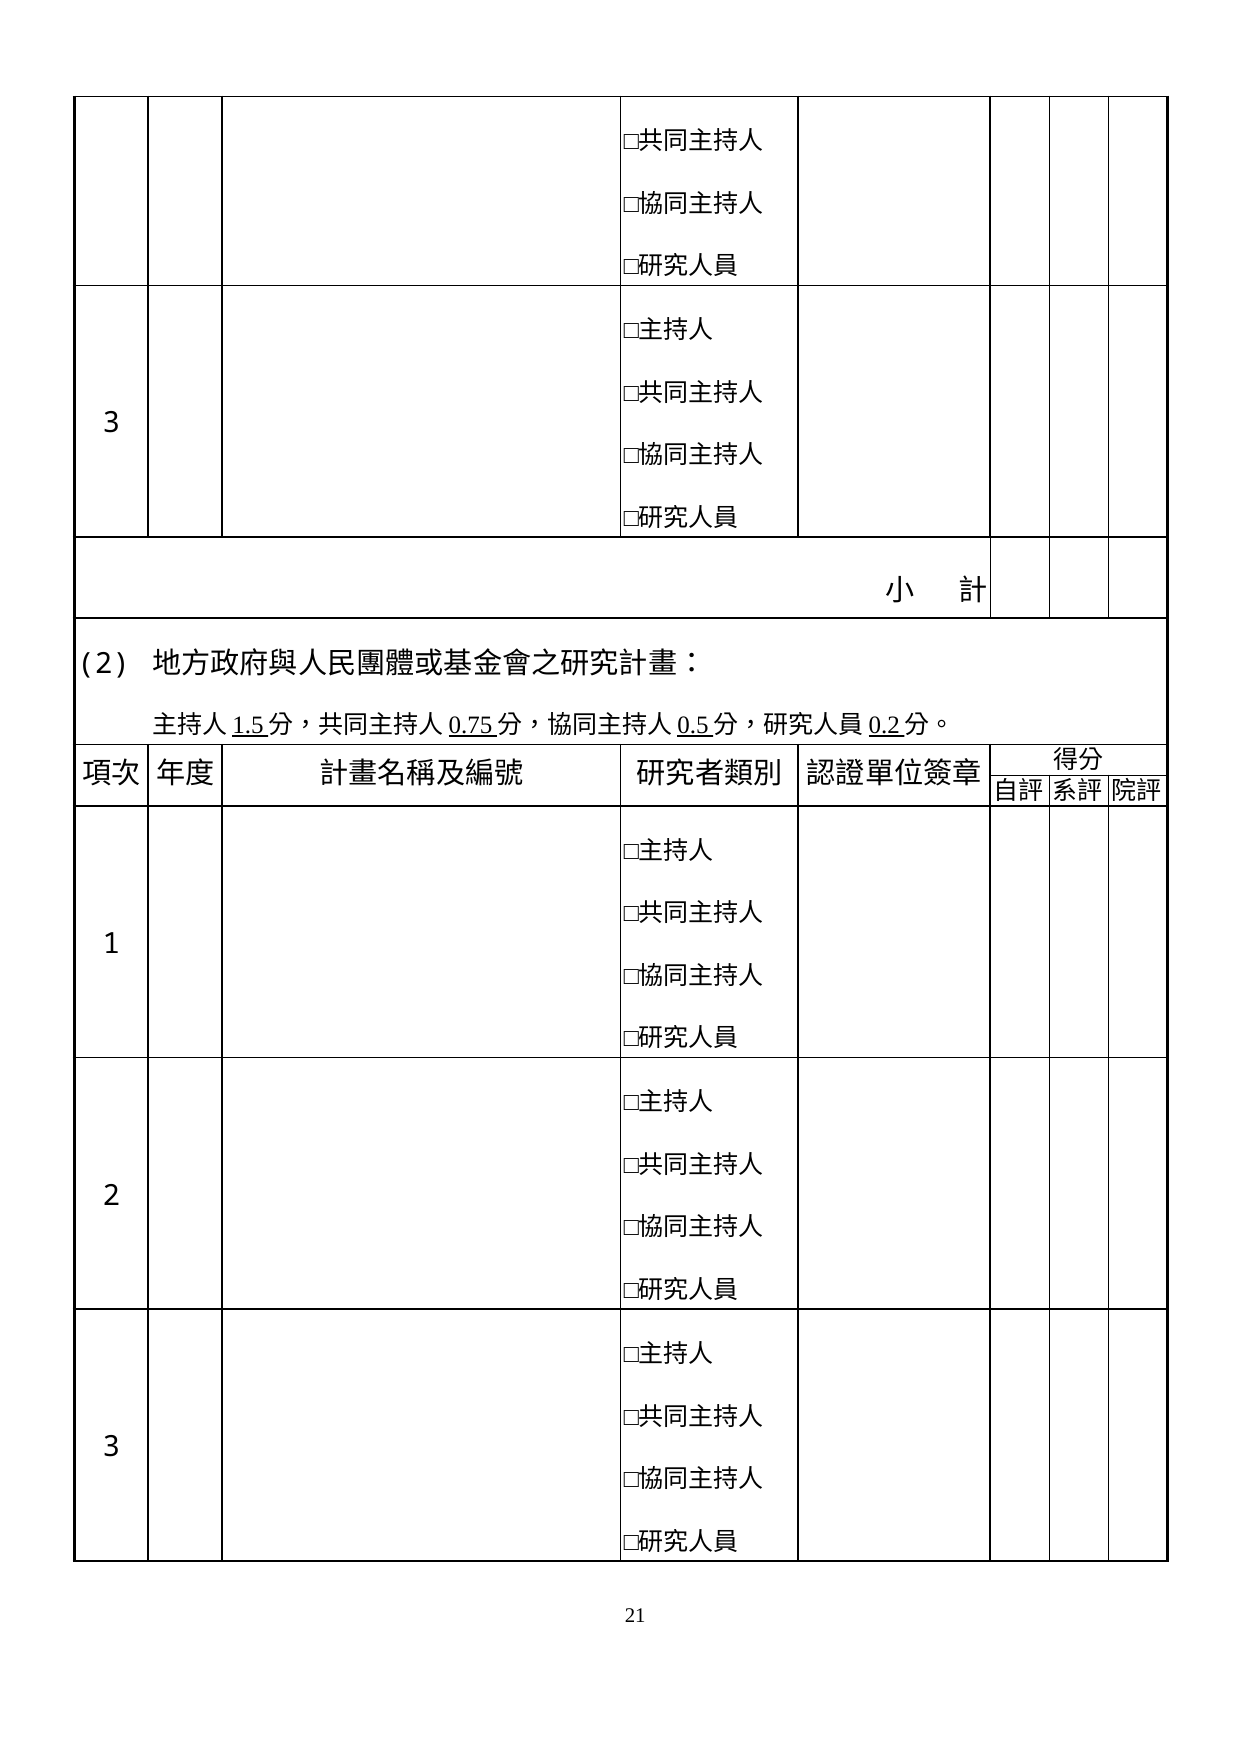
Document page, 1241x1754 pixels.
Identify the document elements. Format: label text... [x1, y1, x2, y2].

table_cell [1050, 97, 1108, 284]
table_cell 年度 [149, 745, 221, 805]
table_cell 地方政府與人民團體或基金會之研究計畫： 主持人1.5分，共同主持人0.75分，協同主持人0.5分，研究人員0.2分。 [76, 619, 1166, 744]
table_cell [223, 1058, 620, 1308]
table_cell [149, 286, 221, 536]
table_cell [991, 286, 1049, 536]
table_cell 得分 [991, 745, 1166, 774]
table_cell [1050, 286, 1108, 536]
table_cell [991, 1310, 1049, 1560]
table_cell □共同主持人 □協同主持人 □研究人員 [621, 97, 797, 284]
table_cell [1109, 807, 1166, 1057]
table_cell [1109, 1310, 1166, 1560]
table_cell [1050, 807, 1108, 1057]
table_cell 院評 [1109, 776, 1166, 805]
table_cell □主持人 □共同主持人 □協同主持人 □研究人員 [621, 807, 797, 1057]
table_cell 系評 [1050, 776, 1108, 805]
table_cell 認證單位簽章 [799, 745, 989, 805]
table_cell [991, 807, 1049, 1057]
table_cell [149, 1058, 221, 1308]
table_cell 計畫名稱及編號 [223, 745, 620, 805]
table_cell [799, 807, 989, 1057]
table_cell [149, 807, 221, 1057]
table_cell [223, 1310, 620, 1560]
table_cell [223, 286, 620, 536]
table_cell 項次 [76, 745, 147, 805]
table_cell 小 計 [76, 538, 990, 617]
table_cell [149, 97, 221, 284]
table_cell [799, 286, 989, 536]
table_cell [149, 1310, 221, 1560]
table_cell 1 [76, 807, 147, 1057]
table_cell [991, 538, 1049, 617]
table_cell [1050, 538, 1108, 617]
table_cell [223, 97, 620, 284]
table_cell [1109, 286, 1166, 536]
table_cell □主持人 □共同主持人 □協同主持人 □研究人員 [621, 286, 797, 536]
table_cell 2 [76, 1058, 147, 1308]
table_cell [991, 1058, 1049, 1308]
table_cell 3 [76, 286, 147, 536]
table_cell 自評 [991, 776, 1049, 805]
table_cell 研究者類別 [621, 745, 797, 805]
table_cell [799, 1310, 989, 1560]
table_cell [1050, 1058, 1108, 1308]
table_cell [799, 1058, 989, 1308]
table_cell [1109, 1058, 1166, 1308]
table_cell □主持人 □共同主持人 □協同主持人 □研究人員 [621, 1310, 797, 1560]
table_cell [991, 97, 1049, 284]
table_cell [1050, 1310, 1108, 1560]
table_cell 3 [76, 1310, 147, 1560]
table_cell □主持人 □共同主持人 □協同主持人 □研究人員 [621, 1058, 797, 1308]
table_cell [1109, 538, 1166, 617]
table_cell [1109, 97, 1166, 284]
table_cell [76, 97, 147, 284]
table_cell [799, 97, 989, 284]
table_cell [223, 807, 620, 1057]
